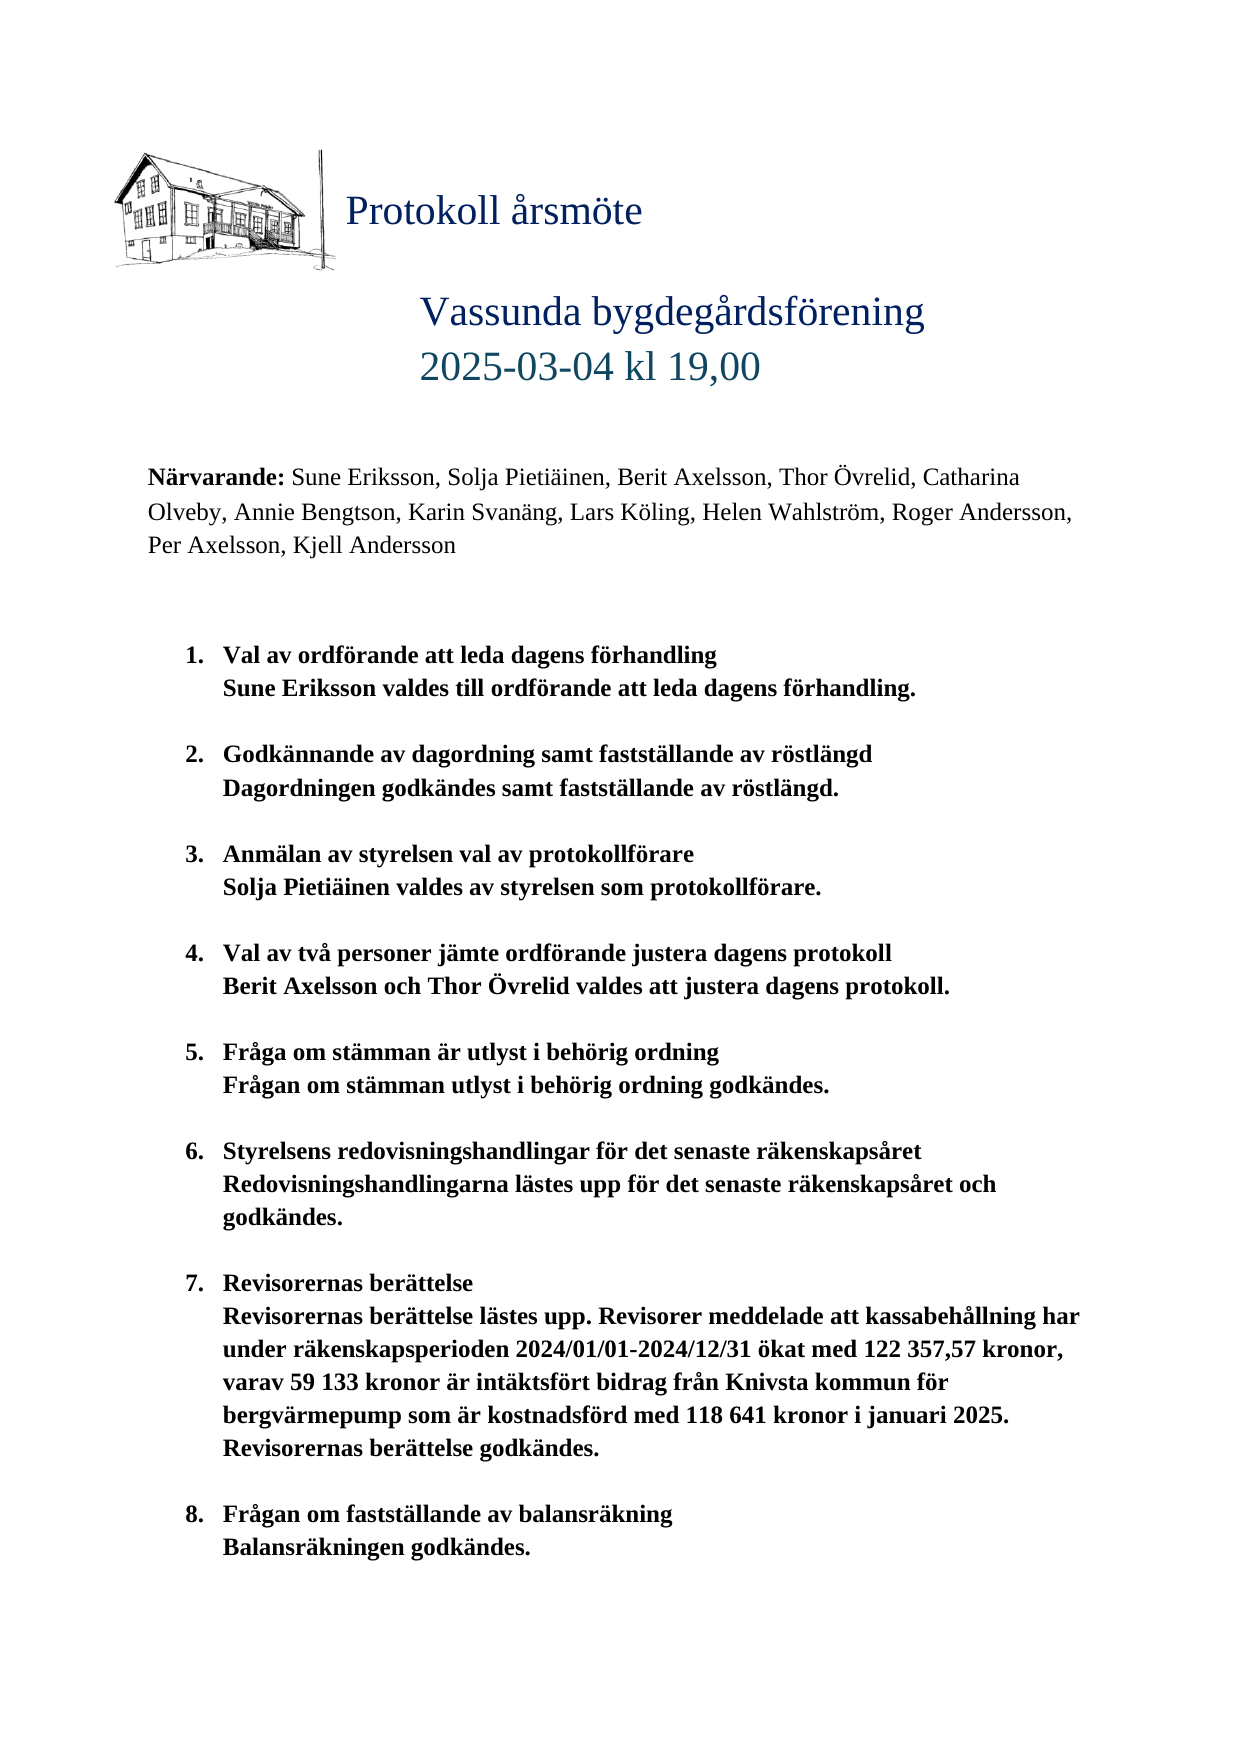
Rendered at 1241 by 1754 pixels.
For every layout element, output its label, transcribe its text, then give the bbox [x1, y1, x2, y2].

list Val av två personer jämte ordförande justera dagens protokoll [185, 938, 1093, 966]
list Godkännande av dagordning samt fastställande av röstlängd [185, 739, 1093, 768]
list Fråga om stämman är utlyst i behörig ordning [185, 1037, 1093, 1066]
list Anmälan av styrelsen val av protokollförare [185, 839, 1093, 867]
list Frågan om stämman utlyst i behörig ordning godkändes. [223, 1070, 1093, 1098]
list Styrelsens redovisningshandlingar för det senaste räkenskapsåret [185, 1136, 1093, 1164]
subtitle Vassunda bygdegårdsförening 2025-03-04 kl 19,00 [419, 286, 1093, 389]
list Redovisningshandlingarna lästes upp för det senaste räkenskapsåret och godkändes. [223, 1169, 1093, 1231]
list Revisorernas berättelse lästes upp. Revisorer meddelade att kassabehållning har under räkenskapsperioden 2024/01/01-2024/12/31 ökat med 122 357,57 kronor, varav 59 133 kronor är intäktsfört bidrag från Knivsta kommun för bergvärmepump som är kostnadsförd med 118 641 kronor i januari 2025. Revisorernas berättelse godkändes. [223, 1301, 1093, 1462]
text Närvarande: Sune Eriksson, Solja Pietiäinen, Berit Axelsson, Thor Övrelid, Catharina Olveby, Annie Bengtson, Karin Svanäng, Lars Köling, Helen Wahlström, Roger Andersson, Per Axelsson, Kjell Andersson [148, 461, 1093, 559]
subtitle Protokoll årsmöte [346, 185, 1093, 233]
list Balansräkningen godkändes. [223, 1532, 1093, 1561]
list Frågan om fastställande av balansräkning [185, 1499, 1093, 1528]
list Dagordningen godkändes samt fastställande av röstlängd. [223, 773, 1093, 801]
list Revisorernas berättelse [185, 1268, 1093, 1297]
list Val av ordförande att leda dagens förhandling [185, 641, 1093, 669]
list Berit Axelsson och Thor Övrelid valdes att justera dagens protokoll. [223, 971, 1093, 999]
list Solja Pietiäinen valdes av styrelsen som protokollförare. [223, 872, 1093, 900]
list Sune Eriksson valdes till ordförande att leda dagens förhandling. [223, 673, 1093, 702]
